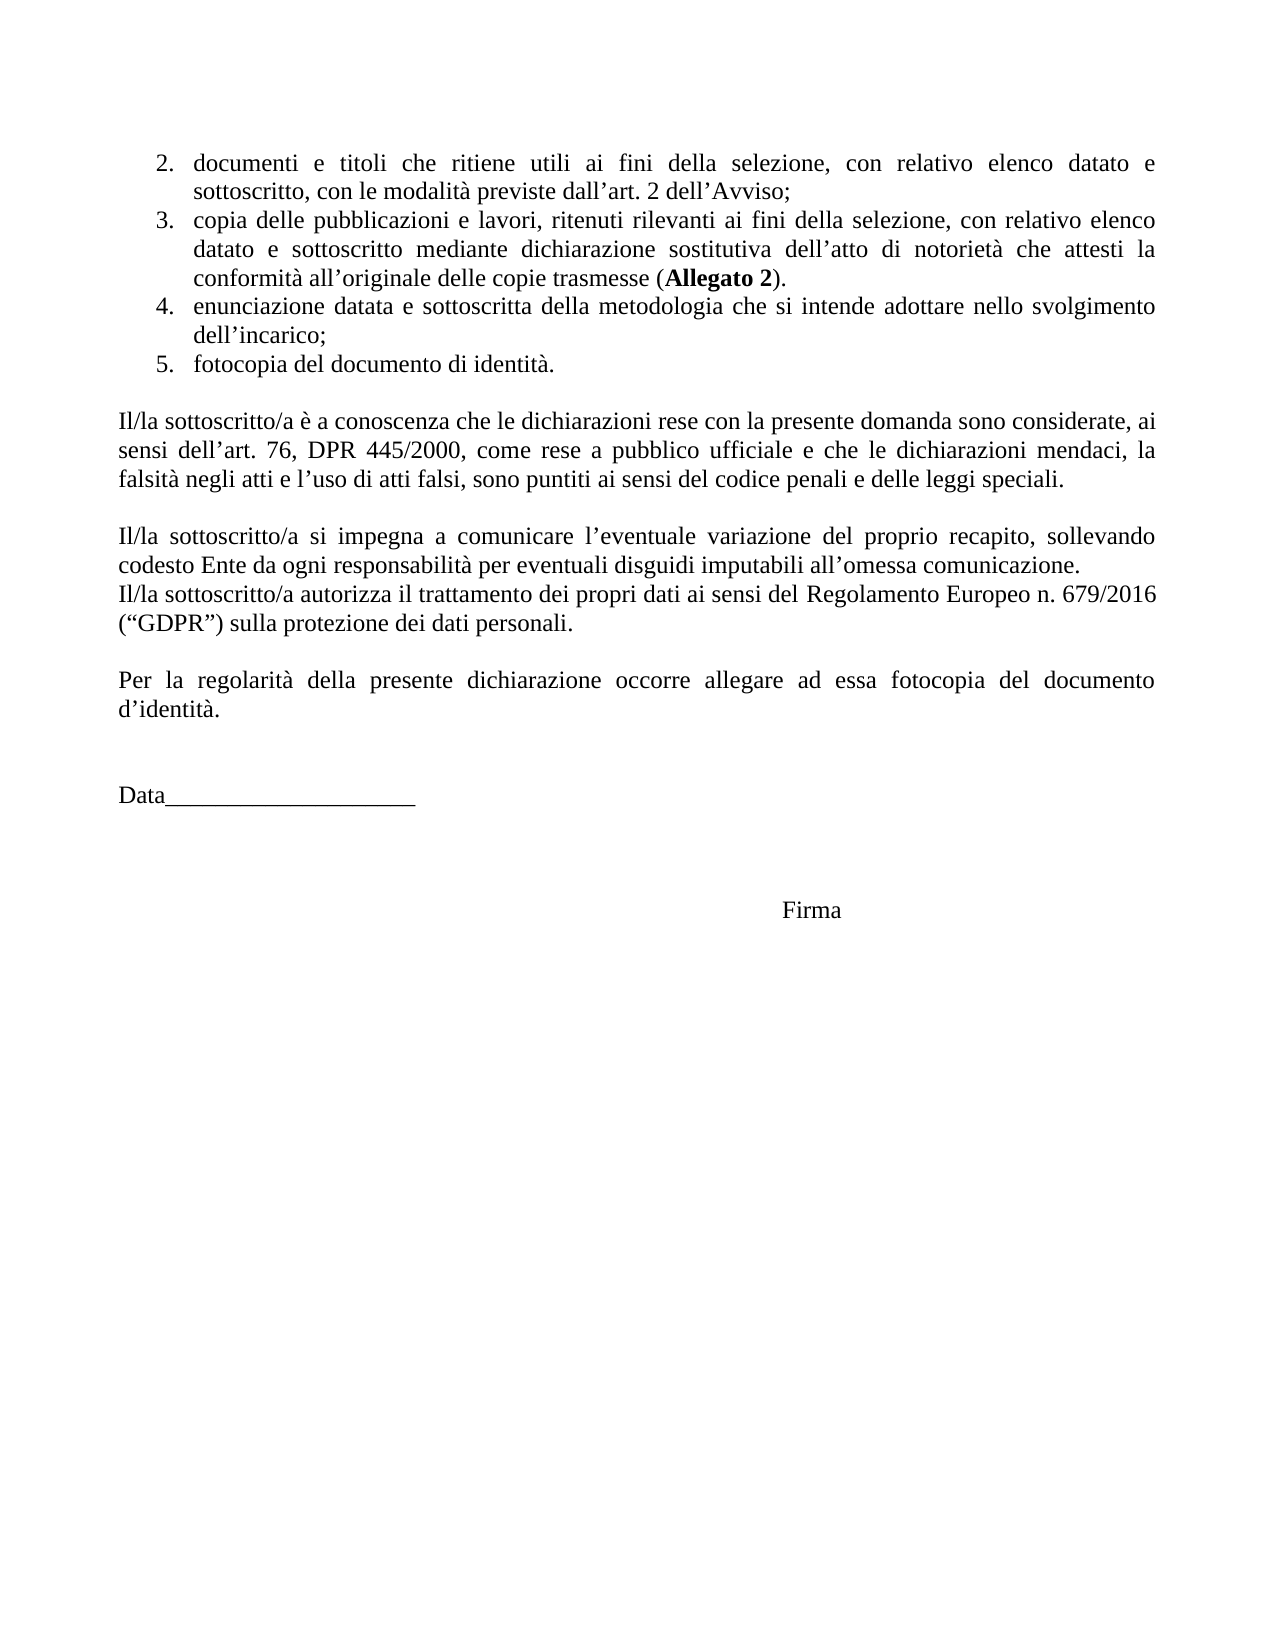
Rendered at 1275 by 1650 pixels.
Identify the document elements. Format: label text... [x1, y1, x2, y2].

text Il/la sottoscritto/a autorizza il trattamento dei propri dati ai sensi del Regolamento Europeo n. 679/2016 (“GDPR”) sulla protezione dei dati personali. [118, 579, 1157, 636]
text Il/la sottoscritto/a si impegna a comunicare l’eventuale variazione del proprio recapito, sollevando codesto Ente da ogni responsabilità per eventuali disguidi imputabili all’omessa comunicazione. [118, 521, 1157, 579]
list copia delle pubblicazioni e lavori, ritenuti rilevanti ai fini della selezione, con relativo elenco datato e sottoscritto mediante dichiarazione sostitutiva dell’atto di notorietà che attesti la conformità all’originale delle copie trasmesse (Allegato 2). [156, 205, 1157, 291]
list enunciazione datata e sottoscritta della metodologia che si intende adottare nello svolgimento dell’incarico; [156, 291, 1157, 349]
text Per la regolarità della presente dichiarazione occorre allegare ad essa fotocopia del documento d’identità. [118, 665, 1157, 723]
list fotocopia del documento di identità. [156, 349, 1157, 378]
text Il/la sottoscritto/a è a conoscenza che le dichiarazioni rese con la presente domanda sono considerate, ai sensi dell’art. 76, DPR 445/2000, come rese a pubblico ufficiale e che le dichiarazioni mendaci, la falsità negli atti e l’uso di atti falsi, sono puntiti ai sensi del codice penali e delle leggi speciali. [118, 406, 1157, 493]
text Firma [118, 895, 1157, 924]
list documenti e titoli che ritiene utili ai fini della selezione, con relativo elenco datato e sottoscritto, con le modalità previste dall’art. 2 dell’Avviso; [156, 148, 1157, 205]
text Data____________________ [118, 780, 1157, 809]
